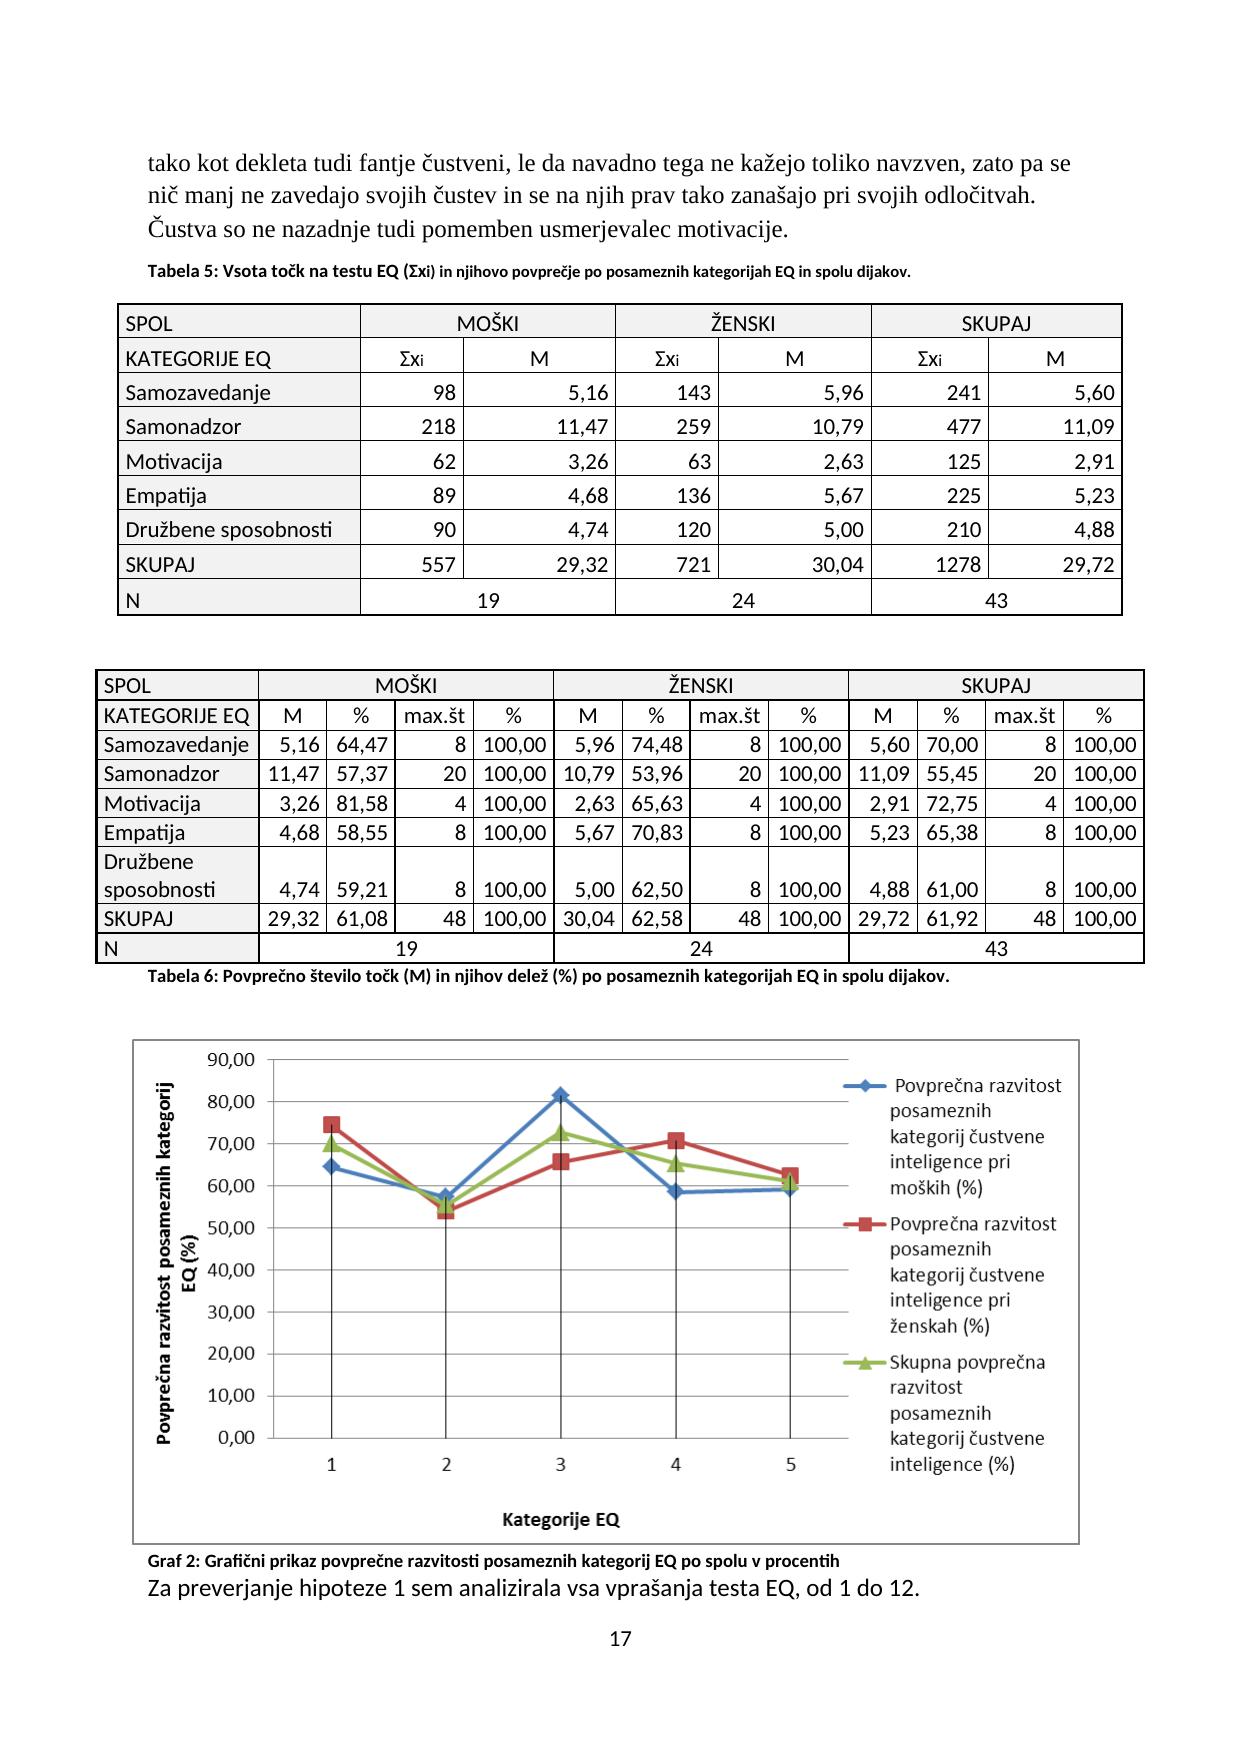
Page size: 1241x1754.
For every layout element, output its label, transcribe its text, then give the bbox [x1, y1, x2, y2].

table_cell Samonadzor [98, 760, 258, 788]
table_cell Σxi [616, 338, 718, 372]
table_cell % [769, 701, 848, 729]
table_cell 90 [361, 510, 463, 543]
table_cell Motivacija [119, 441, 360, 475]
table_cell 100,00 [474, 904, 553, 932]
table_cell 8 [986, 847, 1063, 903]
table_cell 100,00 [1064, 904, 1143, 932]
table_cell 100,00 [474, 731, 553, 758]
table_cell 4 [691, 789, 768, 817]
table_cell 29,32 [260, 904, 326, 932]
table_cell N [98, 934, 258, 962]
table_cell 53,96 [623, 760, 689, 788]
table_cell Σxi [361, 338, 463, 372]
table_cell 5,96 [555, 731, 622, 758]
table_cell 11,09 [989, 407, 1121, 440]
table_cell 2,91 [989, 441, 1121, 475]
table_cell 5,60 [989, 373, 1121, 406]
table_cell 5,67 [555, 818, 622, 846]
table_cell 125 [872, 441, 988, 475]
table_cell 8 [396, 818, 473, 846]
table_cell 100,00 [474, 789, 553, 817]
table_cell Družbene sposobnosti [119, 510, 360, 543]
table_cell 61,00 [918, 847, 985, 903]
table_cell M [260, 701, 326, 729]
table_cell 11,47 [260, 760, 326, 788]
table_header MOŠKI [259, 671, 553, 699]
table_cell 4 [986, 789, 1063, 817]
table_cell 11,47 [464, 407, 615, 440]
table_cell 5,00 [719, 510, 871, 543]
table_cell 5,23 [989, 476, 1121, 509]
table_cell 58,55 [327, 818, 394, 846]
table_cell 70,00 [918, 731, 985, 758]
table_cell % [474, 701, 553, 729]
table_cell 5,67 [719, 476, 871, 509]
table_cell Motivacija [98, 789, 258, 817]
table_cell 64,47 [327, 731, 394, 758]
table_cell 81,58 [327, 789, 394, 817]
table_cell 8 [396, 731, 473, 758]
table_cell 8 [986, 818, 1063, 846]
table_cell Samonadzor [119, 407, 360, 440]
table_cell 120 [616, 510, 718, 543]
table_cell 557 [361, 545, 463, 578]
table_cell 721 [616, 545, 718, 578]
table_header SKUPAJ [872, 305, 1121, 337]
table_cell 3,26 [260, 789, 326, 817]
table_cell 10,79 [555, 760, 622, 788]
table_cell 225 [872, 476, 988, 509]
table_cell 100,00 [769, 847, 848, 903]
table_cell 210 [872, 510, 988, 543]
table_cell max.št [691, 701, 768, 729]
table_cell 4,88 [850, 847, 917, 903]
table_cell 61,92 [918, 904, 985, 932]
table_cell 100,00 [1064, 818, 1143, 846]
table_cell 100,00 [1064, 760, 1143, 788]
table_cell 100,00 [769, 904, 848, 932]
table_cell 20 [986, 760, 1063, 788]
text Tabela 5: Vsota točk na testu EQ (Σxi) in njihovo povprečje po posameznih kategorijah EQ in spolu dijakov. [148, 259, 1093, 282]
table_cell 100,00 [769, 818, 848, 846]
table_cell 8 [691, 731, 768, 758]
table_cell 89 [361, 476, 463, 509]
table_cell Samozavedanje [119, 373, 360, 406]
table_cell 3,26 [464, 441, 615, 475]
table_cell KATEGORIJE EQ [98, 701, 258, 729]
table_cell 100,00 [474, 760, 553, 788]
table_cell 29,32 [464, 545, 615, 578]
table_cell Samozavedanje [98, 731, 258, 758]
table_cell 55,45 [918, 760, 985, 788]
table_cell 2,63 [719, 441, 871, 475]
table_cell 8 [691, 818, 768, 846]
table_cell % [918, 701, 985, 729]
table_cell % [327, 701, 394, 729]
picture [132, 1039, 1080, 1545]
table_cell 8 [396, 847, 473, 903]
table_cell M [555, 701, 622, 729]
table_cell M [464, 338, 615, 372]
table_cell 5,96 [719, 373, 871, 406]
table_cell 65,38 [918, 818, 985, 846]
table_cell 63 [616, 441, 718, 475]
table_cell 30,04 [555, 904, 622, 932]
table_cell 43 [872, 579, 1121, 614]
table_header SKUPAJ [849, 671, 1143, 699]
table_cell M [850, 701, 917, 729]
text tako kot dekleta tudi fantje čustveni, le da navadno tega ne kažejo toliko navzven, zato pa se nič manj ne zavedajo svojih čustev in se na njih prav tako zanašajo pri svojih odločitvah. Čustva so ne nazadnje tudi pomemben usmerjevalec motivacije. [148, 148, 1093, 242]
table_cell 2,63 [555, 789, 622, 817]
table_cell 74,48 [623, 731, 689, 758]
table_cell 5,60 [850, 731, 917, 758]
table_cell 29,72 [989, 545, 1121, 578]
table_cell 100,00 [769, 731, 848, 758]
table_cell 65,63 [623, 789, 689, 817]
table_cell 241 [872, 373, 988, 406]
table_cell 48 [691, 904, 768, 932]
table_cell 98 [361, 373, 463, 406]
table_cell 20 [691, 760, 768, 788]
table_cell Empatija [98, 818, 258, 846]
table_header ŽENSKI [554, 671, 848, 699]
table_cell 70,83 [623, 818, 689, 846]
table_cell 10,79 [719, 407, 871, 440]
table_cell 100,00 [769, 789, 848, 817]
table_cell M [989, 338, 1121, 372]
table_cell 11,09 [850, 760, 917, 788]
table_header SPOL [119, 305, 360, 337]
table_cell max.št [396, 701, 473, 729]
table_cell 72,75 [918, 789, 985, 817]
table_cell 61,08 [327, 904, 394, 932]
table_cell max.št [986, 701, 1063, 729]
table_cell 8 [691, 847, 768, 903]
table_cell 8 [986, 731, 1063, 758]
table_cell 259 [616, 407, 718, 440]
table_cell 100,00 [1064, 847, 1143, 903]
table_cell 4,68 [260, 818, 326, 846]
table_header MOŠKI [361, 305, 615, 337]
table_cell Družbene sposobnosti [98, 847, 258, 903]
table_cell SKUPAJ [98, 904, 258, 932]
table_cell 62,58 [623, 904, 689, 932]
table_cell 5,16 [464, 373, 615, 406]
table_cell 48 [396, 904, 473, 932]
table_cell 5,00 [555, 847, 622, 903]
table_cell 100,00 [1064, 789, 1143, 817]
text Za preverjanje hipoteze 1 sem analizirala vsa vprašanja testa EQ, od 1 do 12. [148, 1572, 1093, 1602]
table_header ŽENSKI [616, 305, 871, 337]
table_cell 24 [616, 579, 871, 614]
table_cell 477 [872, 407, 988, 440]
table_cell % [1064, 701, 1143, 729]
table_cell 19 [260, 934, 553, 962]
table_cell SKUPAJ [119, 545, 360, 578]
table_cell 4,74 [260, 847, 326, 903]
table_cell 5,23 [850, 818, 917, 846]
table_cell M [719, 338, 871, 372]
text Tabela 6: Povprečno število točk (M) in njihov delež (%) po posameznih kategorijah EQ in spolu dijakov. [148, 964, 1093, 987]
table_header SPOL [98, 671, 258, 699]
table_cell 100,00 [474, 818, 553, 846]
table_cell 57,37 [327, 760, 394, 788]
table_cell 19 [361, 579, 615, 614]
text Graf 2: Grafični prikaz povprečne razvitosti posameznih kategorij EQ po spolu v procentih [148, 1549, 1093, 1572]
table_cell 1278 [872, 545, 988, 578]
table_cell 48 [986, 904, 1063, 932]
table_cell 4 [396, 789, 473, 817]
table_cell Σxi [872, 338, 988, 372]
table_cell 4,88 [989, 510, 1121, 543]
table_cell 100,00 [1064, 731, 1143, 758]
table_cell 100,00 [474, 847, 553, 903]
table_cell 43 [850, 934, 1143, 962]
table_cell 4,68 [464, 476, 615, 509]
table_cell 143 [616, 373, 718, 406]
table_cell KATEGORIJE EQ [119, 338, 360, 372]
table_cell 62 [361, 441, 463, 475]
table_cell 218 [361, 407, 463, 440]
table_cell 4,74 [464, 510, 615, 543]
table_cell 30,04 [719, 545, 871, 578]
table_cell 5,16 [260, 731, 326, 758]
table_cell 24 [555, 934, 848, 962]
table_cell 62,50 [623, 847, 689, 903]
table_cell 2,91 [850, 789, 917, 817]
table_cell 20 [396, 760, 473, 788]
table_cell 136 [616, 476, 718, 509]
table_cell 29,72 [850, 904, 917, 932]
table_cell % [623, 701, 689, 729]
table_cell 59,21 [327, 847, 394, 903]
table_cell N [119, 579, 360, 614]
table_cell Empatija [119, 476, 360, 509]
table_cell 100,00 [769, 760, 848, 788]
